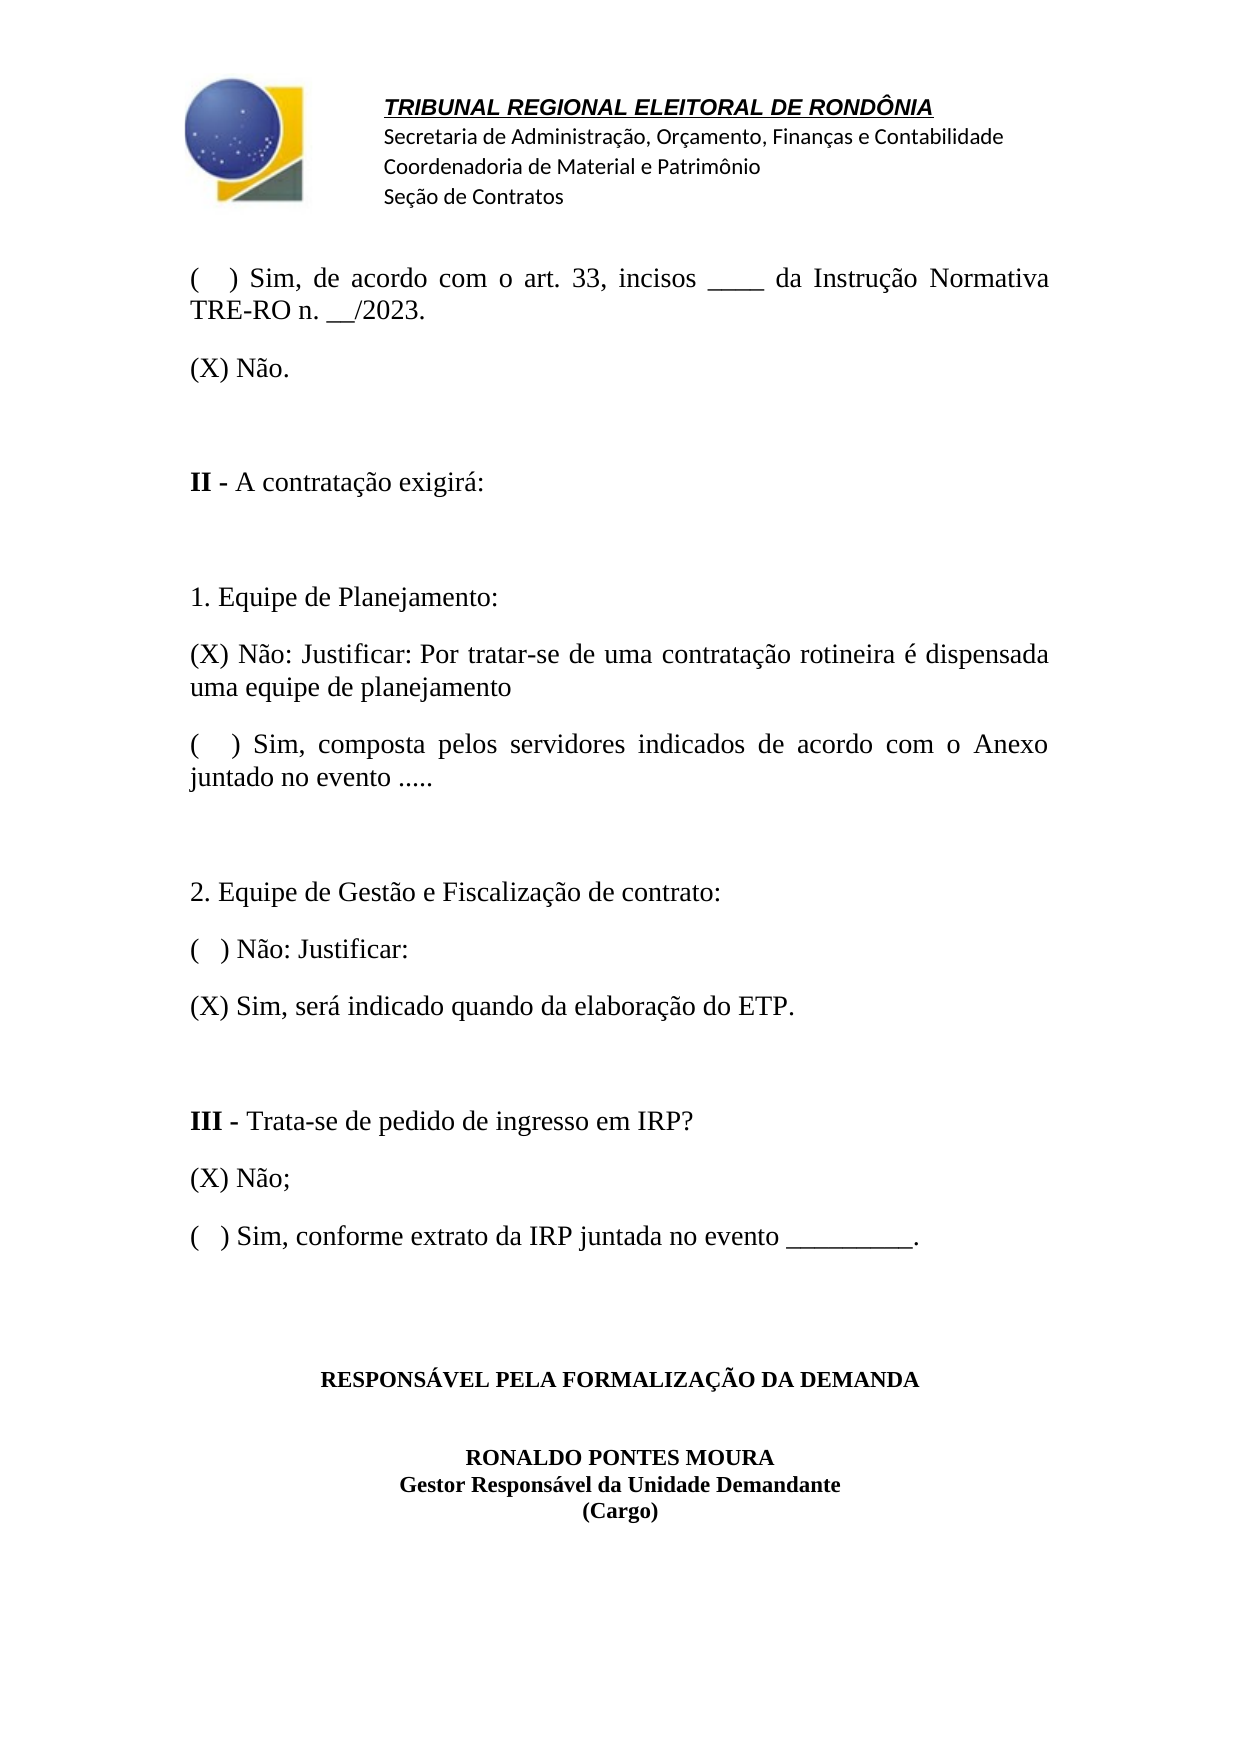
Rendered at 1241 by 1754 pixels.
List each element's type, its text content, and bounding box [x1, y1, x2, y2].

text Gestor Responsável da Unidade Demandante [183, 1471, 1057, 1497]
text ( ) Sim, de acordo com o art. 33, incisos ____ da Instrução Normativa TRE-RO n. __/2023. [190, 261, 1051, 326]
text (X) Não; [190, 1162, 1051, 1194]
text RONALDO PONTES MOURA [183, 1444, 1057, 1471]
text ( ) Sim, conforme extrato da IRP juntada no evento _________. [190, 1219, 1051, 1251]
text (X) Não. [190, 351, 1051, 383]
text III - Trata-se de pedido de ingresso em IRP? [190, 1104, 1051, 1137]
text (Cargo) [183, 1497, 1057, 1523]
text 2. Equipe de Gestão e Fiscalização de contrato: [190, 874, 1051, 907]
text ( ) Sim, composta pelos servidores indicados de acordo com o Anexo juntado no evento ..... [190, 727, 1051, 792]
text 1. Equipe de Planejamento: [190, 580, 1051, 613]
text RESPONSÁVEL PELA FORMALIZAÇÃO DA DEMANDA [183, 1367, 1057, 1393]
text (X) Não: Justificar: Por tratar-se de uma contratação rotineira é dispensada uma equipe de planejamento [190, 638, 1051, 702]
text ( ) Não: Justificar: [190, 932, 1051, 964]
text (X) Sim, será indicado quando da elaboração do ETP. [190, 989, 1051, 1022]
text II - A contratação exigirá: [190, 465, 1051, 498]
